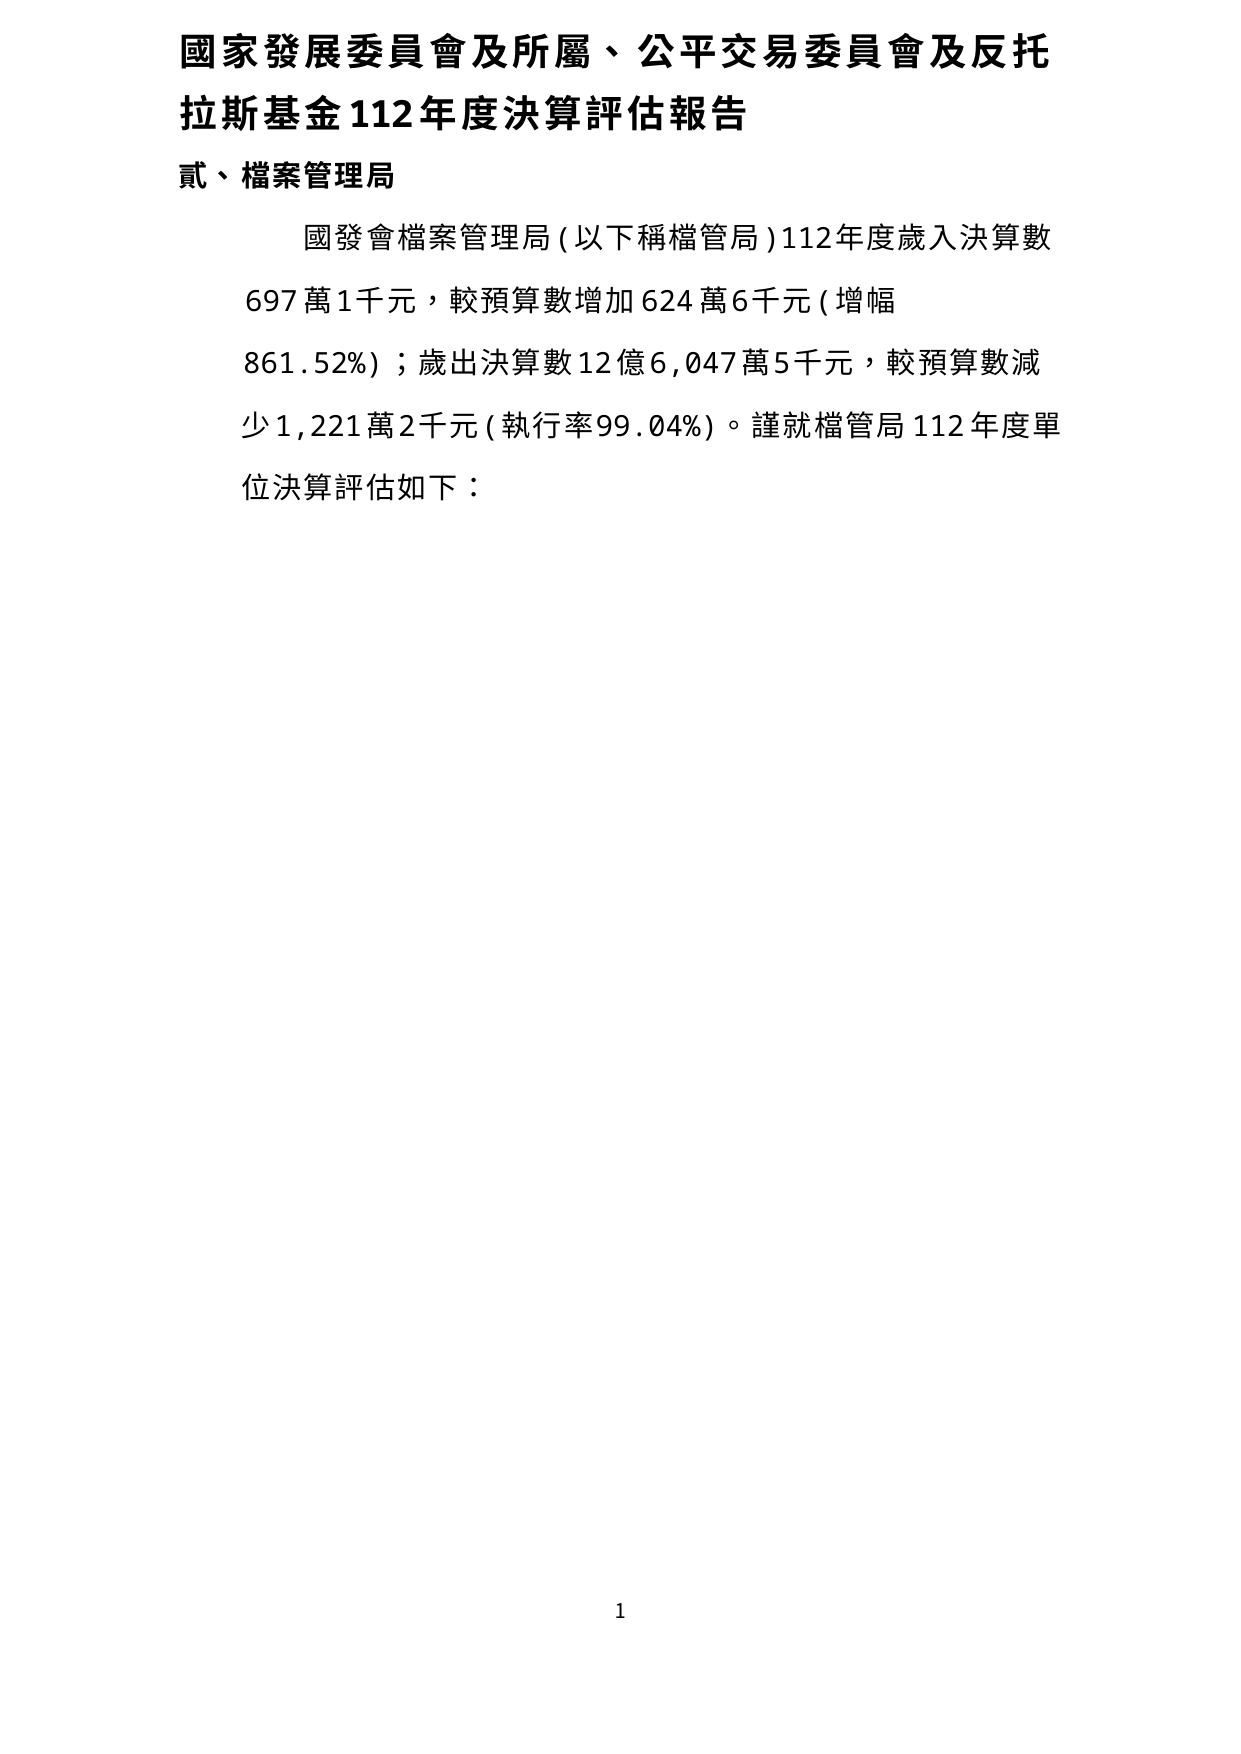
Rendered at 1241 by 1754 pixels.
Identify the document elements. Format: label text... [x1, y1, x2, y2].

text 國發會檔案管理局(以下稱檔管局)112年度歲入決算數697萬1千元，較預算數增加624萬6千元(增幅861.52%)；歲出決算數12億6,047萬5千元，較預算數減少1,221萬2千元(執行率99.04%)。謹就檔管局112年度單位決算評估如下： [236, 194, 1063, 507]
text 貳、檔案管理局 [177, 132, 1063, 194]
text 國家發展委員會及所屬、公平交易委員會及反托拉斯基金112年度決算評估報告 [177, 7, 1063, 132]
